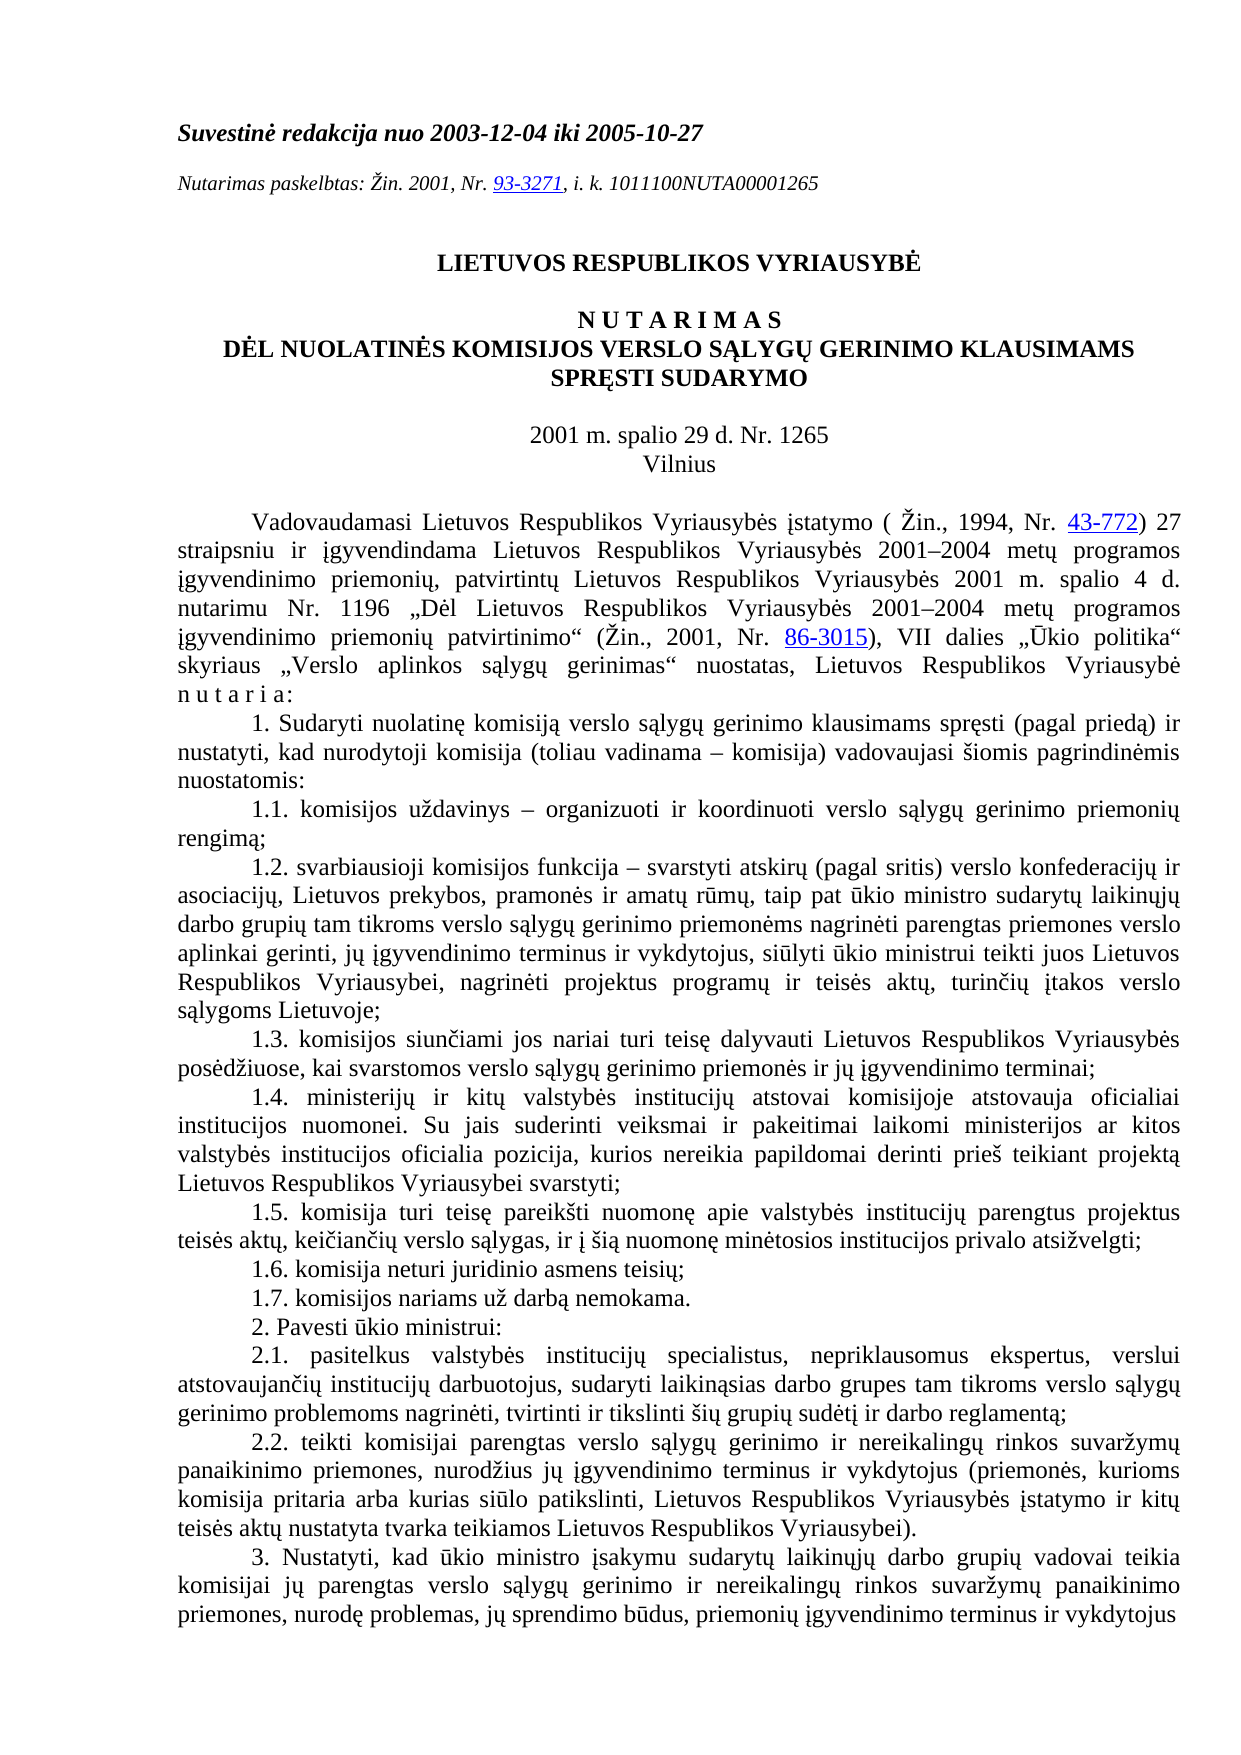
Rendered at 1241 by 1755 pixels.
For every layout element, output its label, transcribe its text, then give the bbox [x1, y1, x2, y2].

text 1. Sudaryti nuolatinę komisiją verslo sąlygų gerinimo klausimams spręsti (pagal priedą) ir nustatyti, kad nurodytoji komisija (toliau vadinama – komisija) vadovaujasi šiomis pagrindinėmis nuostatomis: [177, 708, 1181, 794]
text 1.7. komisijos nariams už darbą nemokama. [177, 1283, 1181, 1312]
text 3. Nustatyti, kad ūkio ministro įsakymu sudarytų laikinųjų darbo grupių vadovai teikia komisijai jų parengtas verslo sąlygų gerinimo ir nereikalingų rinkos suvaržymų panaikinimo priemones, nurodę problemas, jų sprendimo būdus, priemonių įgyvendinimo terminus ir vykdytojus [177, 1542, 1181, 1628]
text 1.3. komisijos siunčiami jos nariai turi teisę dalyvauti Lietuvos Respublikos Vyriausybės posėdžiuose, kai svarstomos verslo sąlygų gerinimo priemonės ir jų įgyvendinimo terminai; [177, 1024, 1181, 1082]
text Nutarimas paskelbtas: Žin. 2001, Nr. 93-3271, i. k. 1011100NUTA00001265 [177, 171, 1181, 195]
text DĖL NUOLATINĖS KOMISIJOS VERSLO SĄLYGŲ GERINIMO KLAUSIMAMS SPRĘSTI SUDARYMO [177, 334, 1181, 392]
text Suvestinė redakcija nuo 2003-12-04 iki 2005-10-27 [177, 118, 1181, 147]
text Vilnius [177, 449, 1181, 478]
text 2.1. pasitelkus valstybės institucijų specialistus, nepriklausomus ekspertus, verslui atstovaujančių institucijų darbuotojus, sudaryti laikinąsias darbo grupes tam tikroms verslo sąlygų gerinimo problemoms nagrinėti, tvirtinti ir tikslinti šių grupių sudėtį ir darbo reglamentą; [177, 1340, 1181, 1427]
text 2. Pavesti ūkio ministrui: [177, 1312, 1181, 1340]
text N U T A R I M A S [177, 305, 1181, 334]
text 1.4. ministerijų ir kitų valstybės institucijų atstovai komisijoje atstovauja oficialiai institucijos nuomonei. Su jais suderinti veiksmai ir pakeitimai laikomi ministerijos ar kitos valstybės institucijos oficialia pozicija, kurios nereikia papildomai derinti prieš teikiant projektą Lietuvos Respublikos Vyriausybei svarstyti; [177, 1082, 1181, 1197]
text 2.2. teikti komisijai parengtas verslo sąlygų gerinimo ir nereikalingų rinkos suvaržymų panaikinimo priemones, nurodžius jų įgyvendinimo terminus ir vykdytojus (priemonės, kurioms komisija pritaria arba kurias siūlo patikslinti, Lietuvos Respublikos Vyriausybės įstatymo ir kitų teisės aktų nustatyta tvarka teikiamos Lietuvos Respublikos Vyriausybei). [177, 1427, 1181, 1542]
text Vadovaudamasi Lietuvos Respublikos Vyriausybės įstatymo ( Žin., 1994, Nr. 43-772) 27 straipsniu ir įgyvendindama Lietuvos Respublikos Vyriausybės 2001–2004 metų programos įgyvendinimo priemonių, patvirtintų Lietuvos Respublikos Vyriausybės 2001 m. spalio 4 d. nutarimu Nr. 1196 „Dėl Lietuvos Respublikos Vyriausybės 2001–2004 metų programos įgyvendinimo priemonių patvirtinimo“ (Žin., 2001, Nr. 86-3015), VII dalies „Ūkio politika“ skyriaus „Verslo aplinkos sąlygų gerinimas“ nuostatas, Lietuvos Respublikos Vyriausybė nutaria: [177, 507, 1181, 708]
text 1.6. komisija neturi juridinio asmens teisių; [177, 1254, 1181, 1283]
text 1.1. komisijos uždavinys – organizuoti ir koordinuoti verslo sąlygų gerinimo priemonių rengimą; [177, 794, 1181, 852]
text 1.5. komisija turi teisę pareikšti nuomonę apie valstybės institucijų parengtus projektus teisės aktų, keičiančių verslo sąlygas, ir į šią nuomonę minėtosios institucijos privalo atsižvelgti; [177, 1197, 1181, 1254]
text 2001 m. spalio 29 d. Nr. 1265 [177, 420, 1181, 449]
text 1.2. svarbiausioji komisijos funkcija – svarstyti atskirų (pagal sritis) verslo konfederacijų ir asociacijų, Lietuvos prekybos, pramonės ir amatų rūmų, taip pat ūkio ministro sudarytų laikinųjų darbo grupių tam tikroms verslo sąlygų gerinimo priemonėms nagrinėti parengtas priemones verslo aplinkai gerinti, jų įgyvendinimo terminus ir vykdytojus, siūlyti ūkio ministrui teikti juos Lietuvos Respublikos Vyriausybei, nagrinėti projektus programų ir teisės aktų, turinčių įtakos verslo sąlygoms Lietuvoje; [177, 852, 1181, 1024]
text LIETUVOS RESPUBLIKOS VYRIAUSYBĖ [177, 248, 1181, 277]
